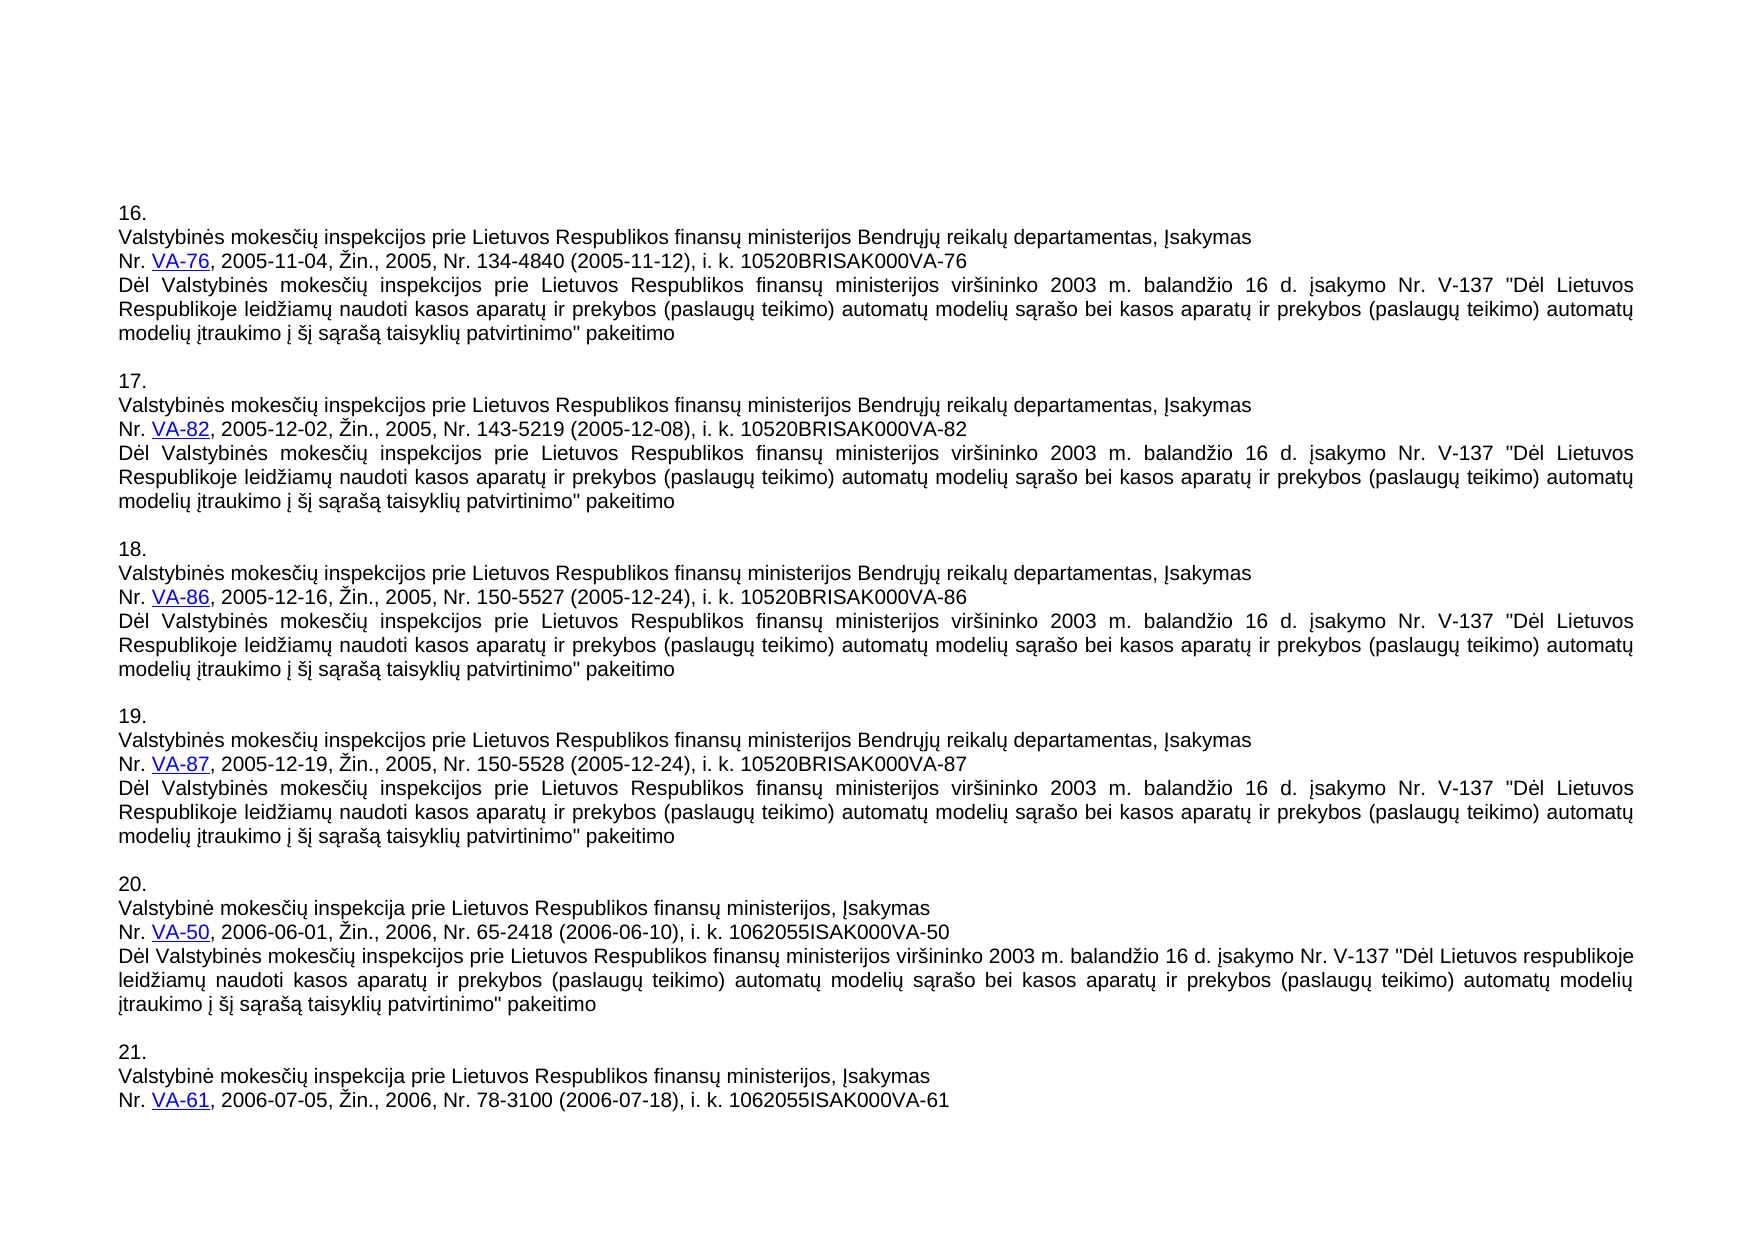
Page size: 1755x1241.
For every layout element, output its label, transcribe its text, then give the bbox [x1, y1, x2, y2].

text Dėl Valstybinės mokesčių inspekcijos prie Lietuvos Respublikos finansų ministerijos viršininko 2003 m. balandžio 16 d. įsakymo Nr. V-137 "Dėl Lietuvos Respublikoje leidžiamų naudoti kasos aparatų ir prekybos (paslaugų teikimo) automatų modelių sąrašo bei kasos aparatų ir prekybos (paslaugų teikimo) automatų modelių įtraukimo į šį sąrašą taisyklių patvirtinimo" pakeitimo [118, 273, 1636, 345]
text 21. [118, 1040, 1636, 1064]
text Dėl Valstybinės mokesčių inspekcijos prie Lietuvos Respublikos finansų ministerijos viršininko 2003 m. balandžio 16 d. įsakymo Nr. V-137 "Dėl Lietuvos respublikoje leidžiamų naudoti kasos aparatų ir prekybos (paslaugų teikimo) automatų modelių sąrašo bei kasos aparatų ir prekybos (paslaugų teikimo) automatų modelių įtraukimo į šį sąrašą taisyklių patvirtinimo" pakeitimo [118, 944, 1636, 1016]
text Nr. VA-82, 2005-12-02, Žin., 2005, Nr. 143-5219 (2005-12-08), i. k. 10520BRISAK000VA-82 [118, 417, 1636, 441]
text 16. [118, 201, 1636, 225]
text 18. [118, 537, 1636, 561]
text Nr. VA-76, 2005-11-04, Žin., 2005, Nr. 134-4840 (2005-11-12), i. k. 10520BRISAK000VA-76 [118, 249, 1636, 273]
text Valstybinė mokesčių inspekcija prie Lietuvos Respublikos finansų ministerijos, Įsakymas [118, 896, 1636, 920]
text 17. [118, 369, 1636, 393]
text Nr. VA-87, 2005-12-19, Žin., 2005, Nr. 150-5528 (2005-12-24), i. k. 10520BRISAK000VA-87 [118, 752, 1636, 776]
text Nr. VA-86, 2005-12-16, Žin., 2005, Nr. 150-5527 (2005-12-24), i. k. 10520BRISAK000VA-86 [118, 584, 1636, 608]
text Dėl Valstybinės mokesčių inspekcijos prie Lietuvos Respublikos finansų ministerijos viršininko 2003 m. balandžio 16 d. įsakymo Nr. V-137 "Dėl Lietuvos Respublikoje leidžiamų naudoti kasos aparatų ir prekybos (paslaugų teikimo) automatų modelių sąrašo bei kasos aparatų ir prekybos (paslaugų teikimo) automatų modelių įtraukimo į šį sąrašą taisyklių patvirtinimo" pakeitimo [118, 441, 1636, 513]
text Nr. VA-61, 2006-07-05, Žin., 2006, Nr. 78-3100 (2006-07-18), i. k. 1062055ISAK000VA-61 [118, 1088, 1636, 1112]
text Valstybinės mokesčių inspekcijos prie Lietuvos Respublikos finansų ministerijos Bendrųjų reikalų departamentas, Įsakymas [118, 393, 1636, 417]
text 19. [118, 704, 1636, 728]
text Dėl Valstybinės mokesčių inspekcijos prie Lietuvos Respublikos finansų ministerijos viršininko 2003 m. balandžio 16 d. įsakymo Nr. V-137 "Dėl Lietuvos Respublikoje leidžiamų naudoti kasos aparatų ir prekybos (paslaugų teikimo) automatų modelių sąrašo bei kasos aparatų ir prekybos (paslaugų teikimo) automatų modelių įtraukimo į šį sąrašą taisyklių patvirtinimo" pakeitimo [118, 608, 1636, 680]
text Nr. VA-50, 2006-06-01, Žin., 2006, Nr. 65-2418 (2006-06-10), i. k. 1062055ISAK000VA-50 [118, 920, 1636, 944]
text Dėl Valstybinės mokesčių inspekcijos prie Lietuvos Respublikos finansų ministerijos viršininko 2003 m. balandžio 16 d. įsakymo Nr. V-137 "Dėl Lietuvos Respublikoje leidžiamų naudoti kasos aparatų ir prekybos (paslaugų teikimo) automatų modelių sąrašo bei kasos aparatų ir prekybos (paslaugų teikimo) automatų modelių įtraukimo į šį sąrašą taisyklių patvirtinimo" pakeitimo [118, 776, 1636, 848]
text Valstybinės mokesčių inspekcijos prie Lietuvos Respublikos finansų ministerijos Bendrųjų reikalų departamentas, Įsakymas [118, 225, 1636, 249]
text Valstybinės mokesčių inspekcijos prie Lietuvos Respublikos finansų ministerijos Bendrųjų reikalų departamentas, Įsakymas [118, 561, 1636, 584]
text Valstybinė mokesčių inspekcija prie Lietuvos Respublikos finansų ministerijos, Įsakymas [118, 1064, 1636, 1088]
text Valstybinės mokesčių inspekcijos prie Lietuvos Respublikos finansų ministerijos Bendrųjų reikalų departamentas, Įsakymas [118, 728, 1636, 752]
text 20. [118, 872, 1636, 896]
